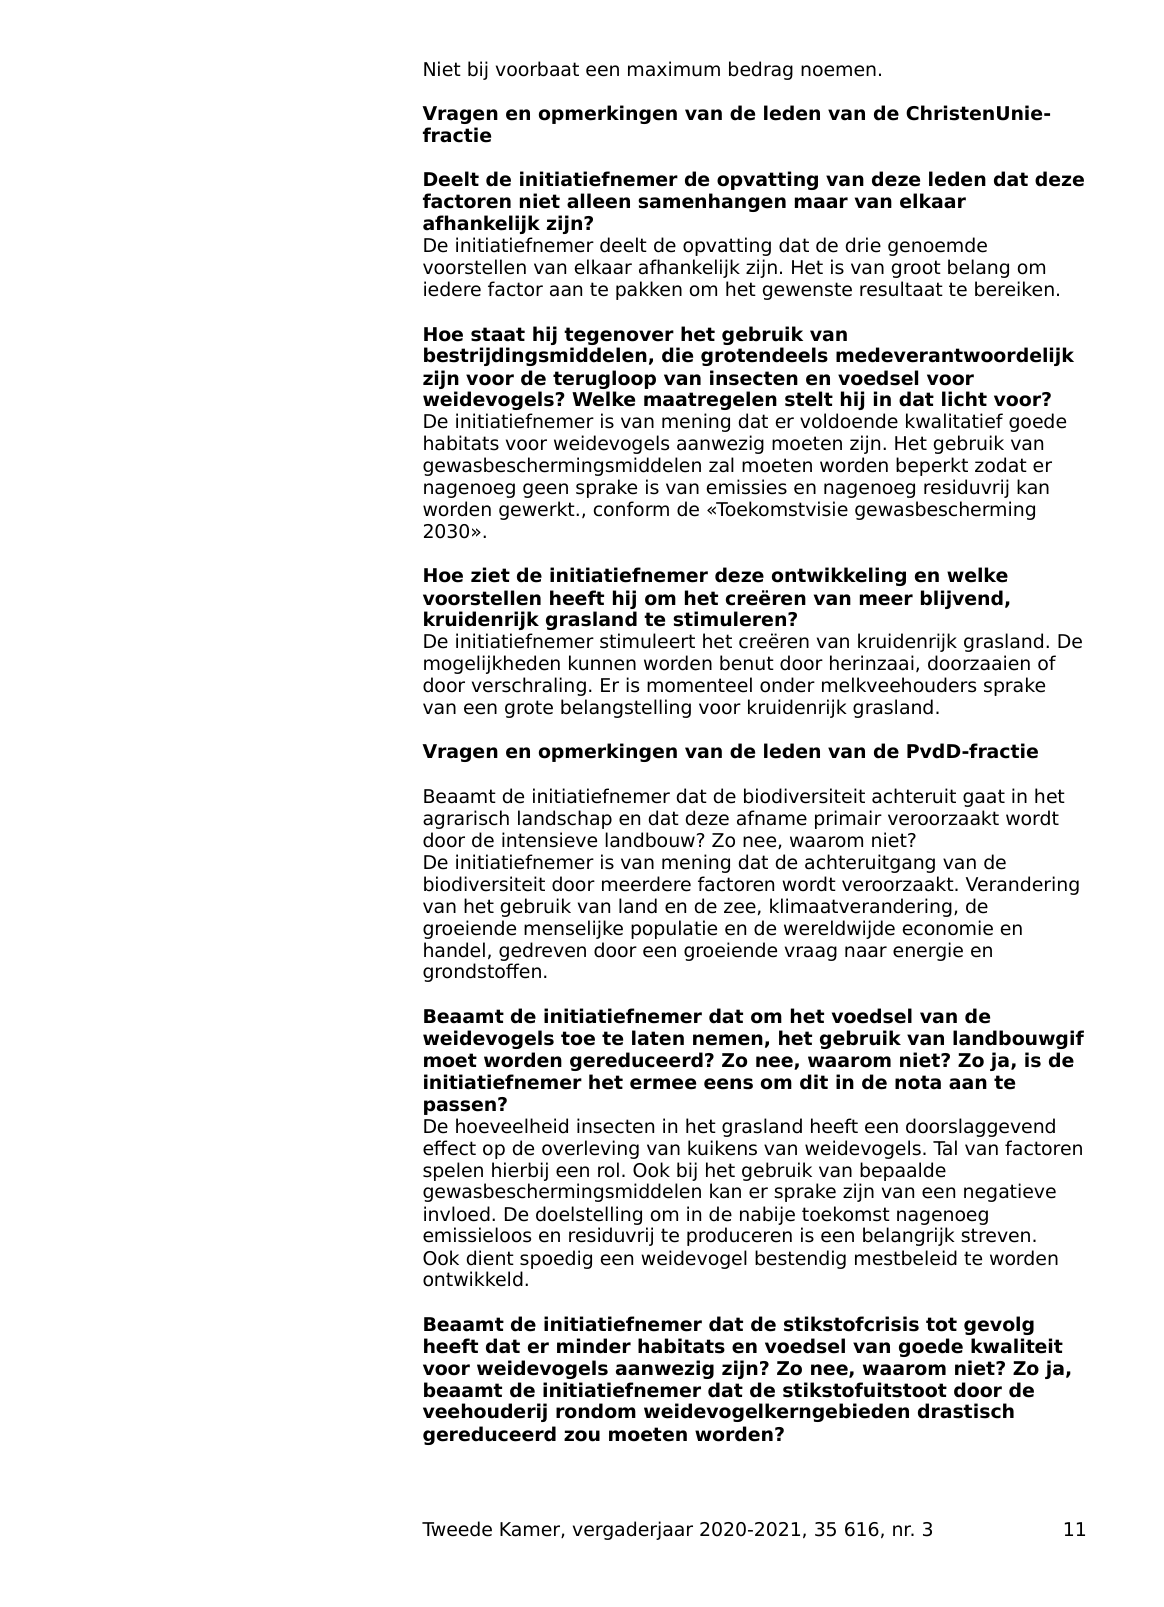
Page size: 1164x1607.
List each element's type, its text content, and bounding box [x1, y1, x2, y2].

subtitle Vragen en opmerkingen van de leden van de PvdD-fractie [422, 741, 1087, 763]
text Beaamt de initiatiefnemer dat om het voedsel van de weidevogels toe te laten nemen, het gebruik van landbouwgif moet worden gereduceerd? Zo nee, waarom niet? Zo ja, is de initiatiefnemer het ermee eens om dit in de nota aan te passen? [422, 1006, 1087, 1116]
text De initiatiefnemer is van mening dat de achteruitgang van de biodiversiteit door meerdere factoren wordt veroorzaakt. Verandering van het gebruik van land en de zee, klimaatverandering, de groeiende menselijke populatie en de wereldwijde economie en handel, gedreven door een groeiende vraag naar energie en grondstoffen. [422, 852, 1087, 983]
text Niet bij voorbaat een maximum bedrag noemen. [422, 59, 1087, 81]
text Hoe ziet de initiatiefnemer deze ontwikkeling en welke voorstellen heeft hij om het creëren van meer blijvend, kruidenrijk grasland te stimuleren? [422, 565, 1087, 631]
text De initiatiefnemer stimuleert het creëren van kruidenrijk grasland. De mogelijkheden kunnen worden benut door herinzaai, doorzaaien of door verschraling. Er is momenteel onder melkveehouders sprake van een grote belangstelling voor kruidenrijk grasland. [422, 631, 1087, 719]
text Beaamt de initiatiefnemer dat de stikstofcrisis tot gevolg heeft dat er minder habitats en voedsel van goede kwaliteit voor weidevogels aanwezig zijn? Zo nee, waarom niet? Zo ja, beaamt de initiatiefnemer dat de stikstofuitstoot door de veehouderij rondom weidevogelkerngebieden drastisch gereduceerd zou moeten worden? [422, 1313, 1087, 1445]
text De hoeveelheid insecten in het grasland heeft een doorslaggevend effect op de overleving van kuikens van weidevogels. Tal van factoren spelen hierbij een rol. Ook bij het gebruik van bepaalde gewasbeschermingsmiddelen kan er sprake zijn van een negatieve invloed. De doelstelling om in de nabije toekomst nagenoeg emissieloos en residuvrij te produceren is een belangrijk streven. [422, 1116, 1087, 1247]
subtitle Vragen en opmerkingen van de leden van de ChristenUnie-fractie [422, 103, 1087, 147]
text De initiatiefnemer is van mening dat er voldoende kwalitatief goede habitats voor weidevogels aanwezig moeten zijn. Het gebruik van gewasbeschermingsmiddelen zal moeten worden beperkt zodat er nagenoeg geen sprake is van emissies en nagenoeg residuvrij kan worden gewerkt., conform de «Toekomstvisie gewasbescherming 2030». [422, 411, 1087, 543]
text Deelt de initiatiefnemer de opvatting van deze leden dat deze factoren niet alleen samenhangen maar van elkaar afhankelijk zijn? [422, 169, 1087, 235]
text Hoe staat hij tegenover het gebruik van bestrijdingsmiddelen, die grotendeels medeverantwoordelijk zijn voor de terugloop van insecten en voedsel voor weidevogels? Welke maatregelen stelt hij in dat licht voor? [422, 323, 1087, 411]
text Beaamt de initiatiefnemer dat de biodiversiteit achteruit gaat in het agrarisch landschap en dat deze afname primair veroorzaakt wordt door de intensieve landbouw? Zo nee, waarom niet? [422, 786, 1087, 852]
text Ook dient spoedig een weidevogel bestendig mestbeleid te worden ontwikkeld. [422, 1247, 1087, 1291]
text De initiatiefnemer deelt de opvatting dat de drie genoemde voorstellen van elkaar afhankelijk zijn. Het is van groot belang om iedere factor aan te pakken om het gewenste resultaat te bereiken. [422, 235, 1087, 301]
